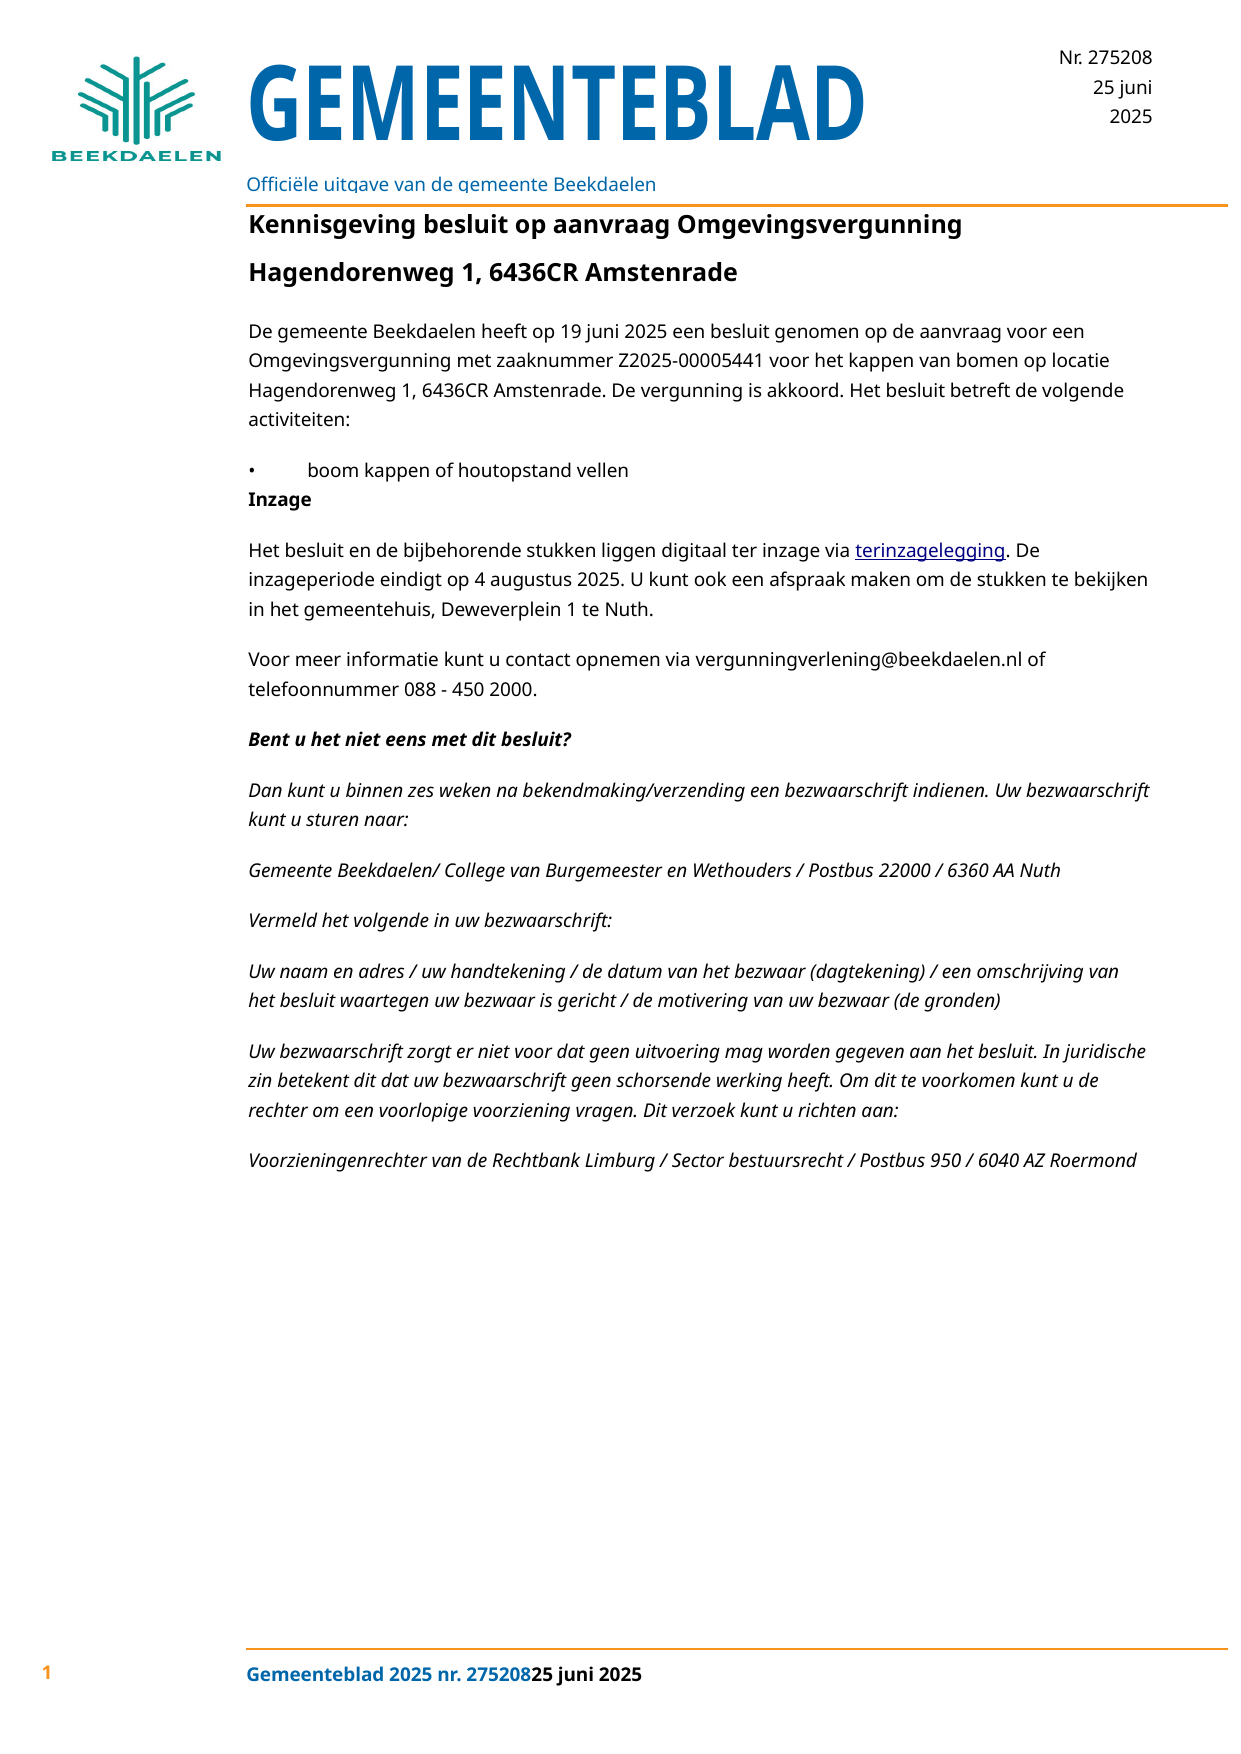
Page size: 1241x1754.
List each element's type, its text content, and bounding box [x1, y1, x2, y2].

text Gemeente Beekdaelen/ College van Burgemeester en Wethouders / Postbus 22000 / 6360 AA Nuth [248, 857, 1152, 883]
text Voor meer informatie kunt u contact opnemen via vergunningverlening@beekdaelen.nl of telefoonnummer 088 - 450 2000. [248, 647, 1152, 702]
text Bent u het niet eens met dit besluit? [248, 727, 1152, 752]
text Uw bezwaarschrift zorgt er niet voor dat geen uitvoering mag worden gegeven aan het besluit. In juridische zin betekent dit dat uw bezwaarschrift geen schorsende werking heeft. Om dit te voorkomen kunt u de rechter om een voorlopige voorziening vragen. Dit verzoek kunt u richten aan: [248, 1038, 1152, 1123]
text De gemeente Beekdaelen heeft op 19 juni 2025 een besluit genomen op de aanvraag voor een Omgevingsvergunning met zaaknummer Z2025-00005441 voor het kappen van bomen op locatie Hagendorenweg 1, 6436CR Amstenrade. De vergunning is akkoord. Het besluit betreft de volgende activiteiten: [248, 318, 1152, 432]
list boom kappen of houtopstand vellen [248, 457, 1152, 483]
text Dan kunt u binnen zes weken na bekendmaking/verzending een bezwaarschrift indienen. Uw bezwaarschrift kunt u sturen naar: [248, 777, 1152, 832]
picture [41, 47, 231, 172]
text Uw naam en adres / uw handtekening / de datum van het bezwaar (dagtekening) / een omschrijving van het besluit waartegen uw bezwaar is gericht / de motivering van uw bezwaar (de gronden) [248, 958, 1152, 1013]
text Kennisgeving besluit op aanvraag Omgevingsvergunning Hagendorenweg 1, 6436CR Amstenrade [248, 207, 1152, 288]
text Vermeld het volgende in uw bezwaarschrift: [248, 907, 1152, 933]
text Inzage [248, 487, 1152, 512]
text Voorzieningenrechter van de Rechtbank Limburg / Sector bestuursrecht / Postbus 950 / 6040 AZ Roermond [248, 1147, 1152, 1173]
text Het besluit en de bijbehorende stukken liggen digitaal ter inzage via terinzagelegging. De inzageperiode eindigt op 4 augustus 2025. U kunt ook een afspraak maken om de stukken te bekijken in het gemeentehuis, Deweverplein 1 te Nuth. [248, 537, 1152, 622]
